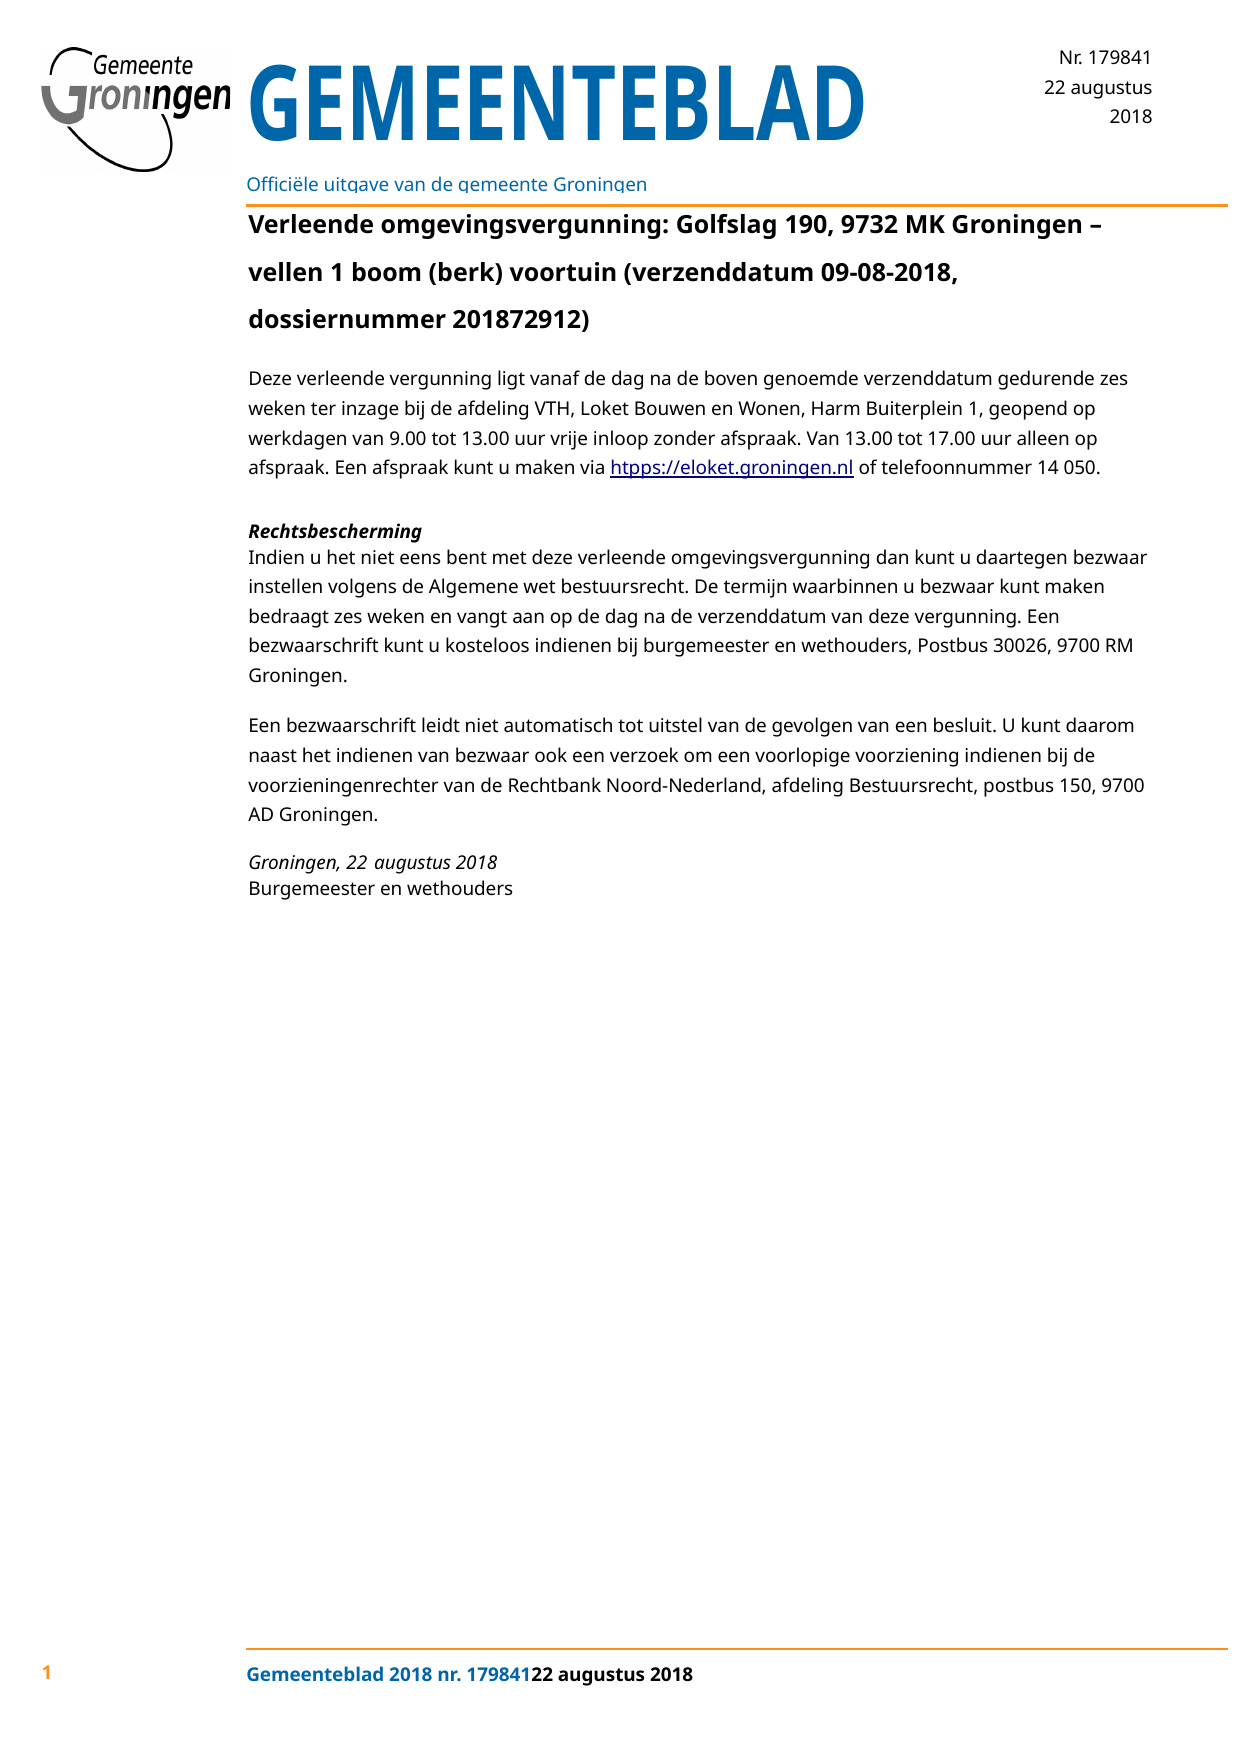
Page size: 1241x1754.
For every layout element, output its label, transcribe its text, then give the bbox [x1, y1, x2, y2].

text Verleende omgevingsvergunning: Golfslag 190, 9732 MK Groningen – vellen 1 boom (berk) voortuin (verzenddatum 09-08-2018, dossiernummer 201872912) [248, 207, 1152, 336]
picture [41, 47, 231, 172]
text Rechtsbescherming [248, 518, 1152, 544]
text Een bezwaarschrift leidt niet automatisch tot uitstel van de gevolgen van een besluit. U kunt daarom naast het indienen van bezwaar ook een verzoek om een voorlopige voorziening indienen bij de voorzieningenrechter van de Rechtbank Noord-Nederland, afdeling Bestuursrecht, postbus 150, 9700 AD Groningen. [248, 713, 1152, 827]
text Burgemeester en wethouders [248, 875, 1152, 901]
text Groningen, 22 augustus 2018 [248, 849, 1152, 875]
text Indien u het niet eens bent met deze verleende omgevingsvergunning dan kunt u daartegen bezwaar instellen volgens de Algemene wet bestuursrecht. De termijn waarbinnen u bezwaar kunt maken bedraagt zes weken en vangt aan op de dag na de verzenddatum van deze vergunning. Een bezwaarschrift kunt u kosteloos indienen bij burgemeester en wethouders, Postbus 30026, 9700 RM Groningen. [248, 544, 1152, 688]
text Deze verleende vergunning ligt vanaf de dag na de boven genoemde verzenddatum gedurende zes weken ter inzage bij de afdeling VTH, Loket Bouwen en Wonen, Harm Buiterplein 1, geopend op werkdagen van 9.00 tot 13.00 uur vrije inloop zonder afspraak. Van 13.00 tot 17.00 uur alleen op afspraak. Een afspraak kunt u maken via htpps://eloket.groningen.nl of telefoonnummer 14 050. [248, 366, 1152, 480]
